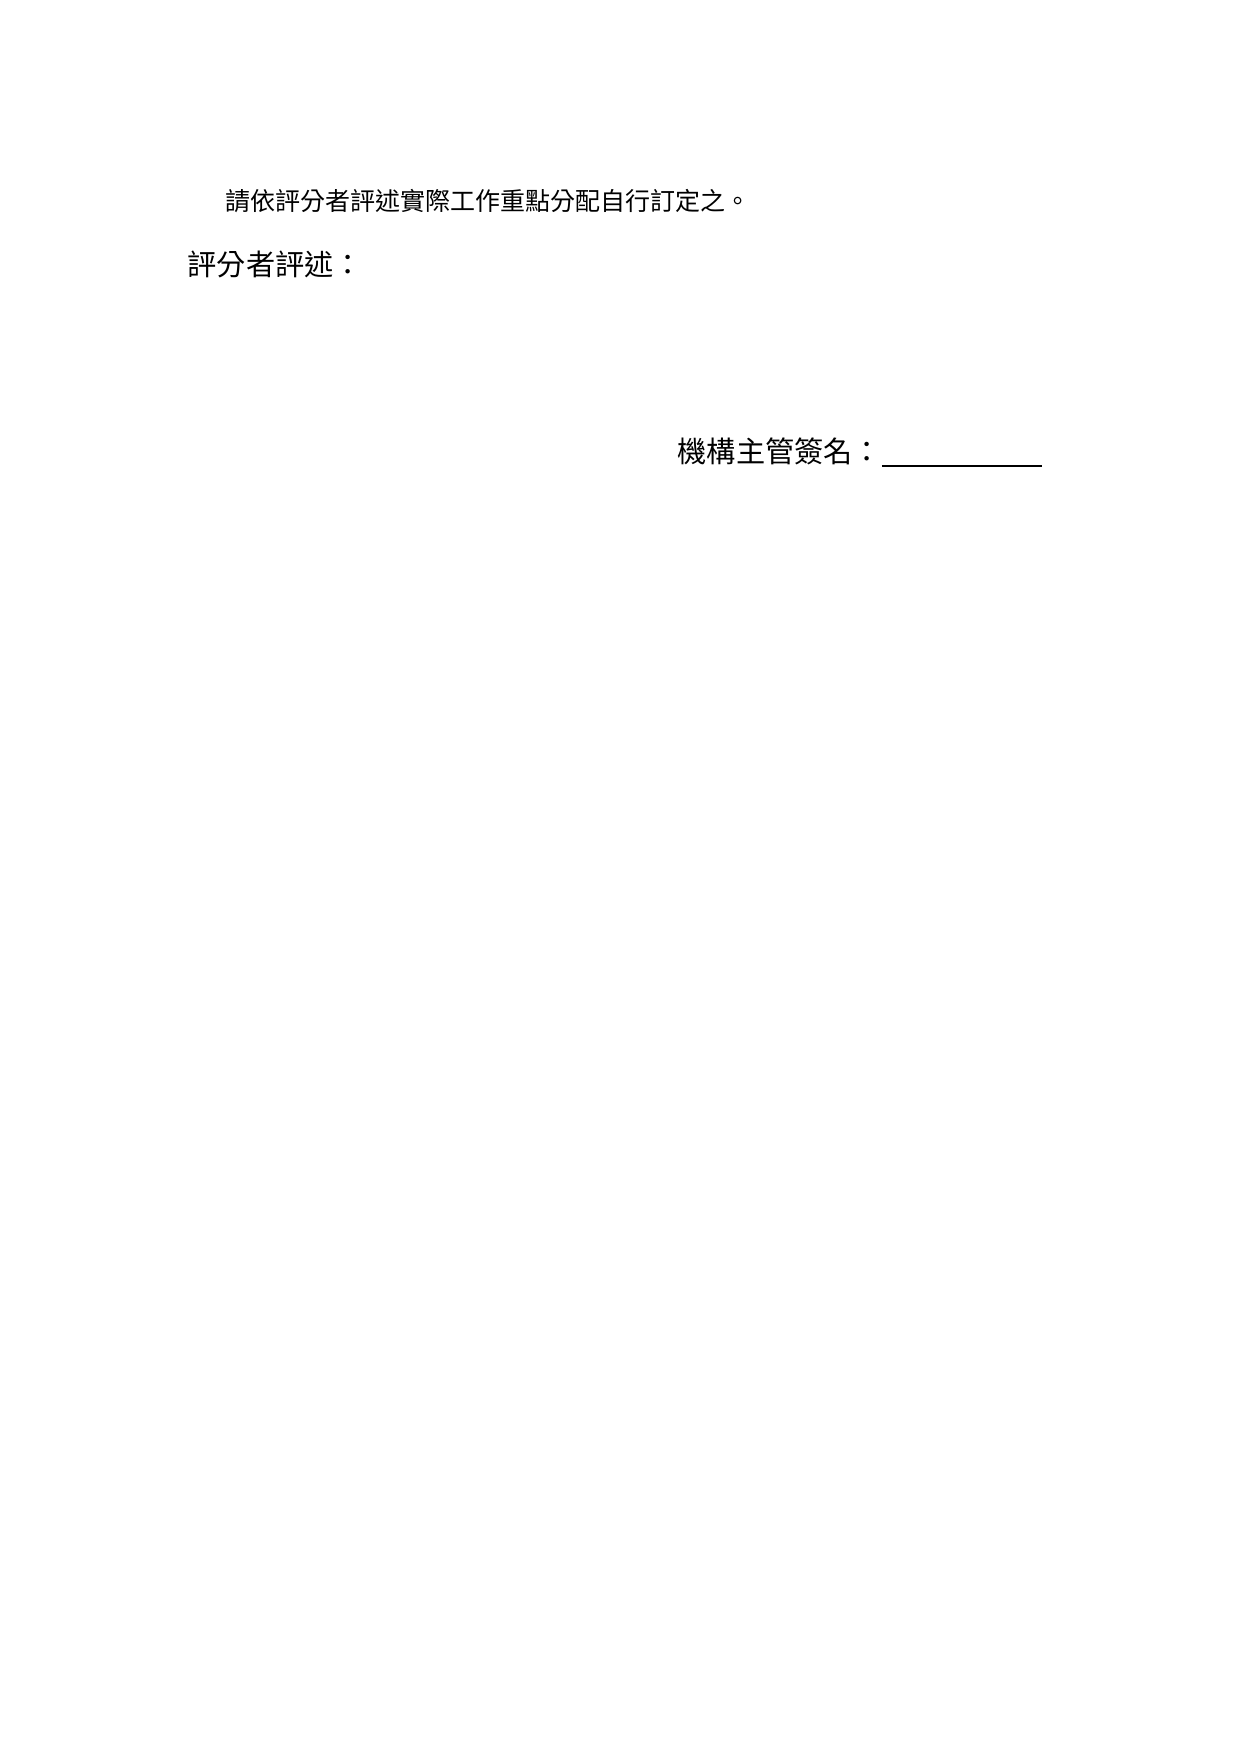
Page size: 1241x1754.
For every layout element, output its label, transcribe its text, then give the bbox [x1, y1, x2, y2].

text 機構主管簽名： [187, 408, 1053, 471]
list 請依評分者評述實際工作重點分配自行訂定之。 [187, 158, 1053, 221]
text 評分者評述： [187, 221, 1053, 283]
